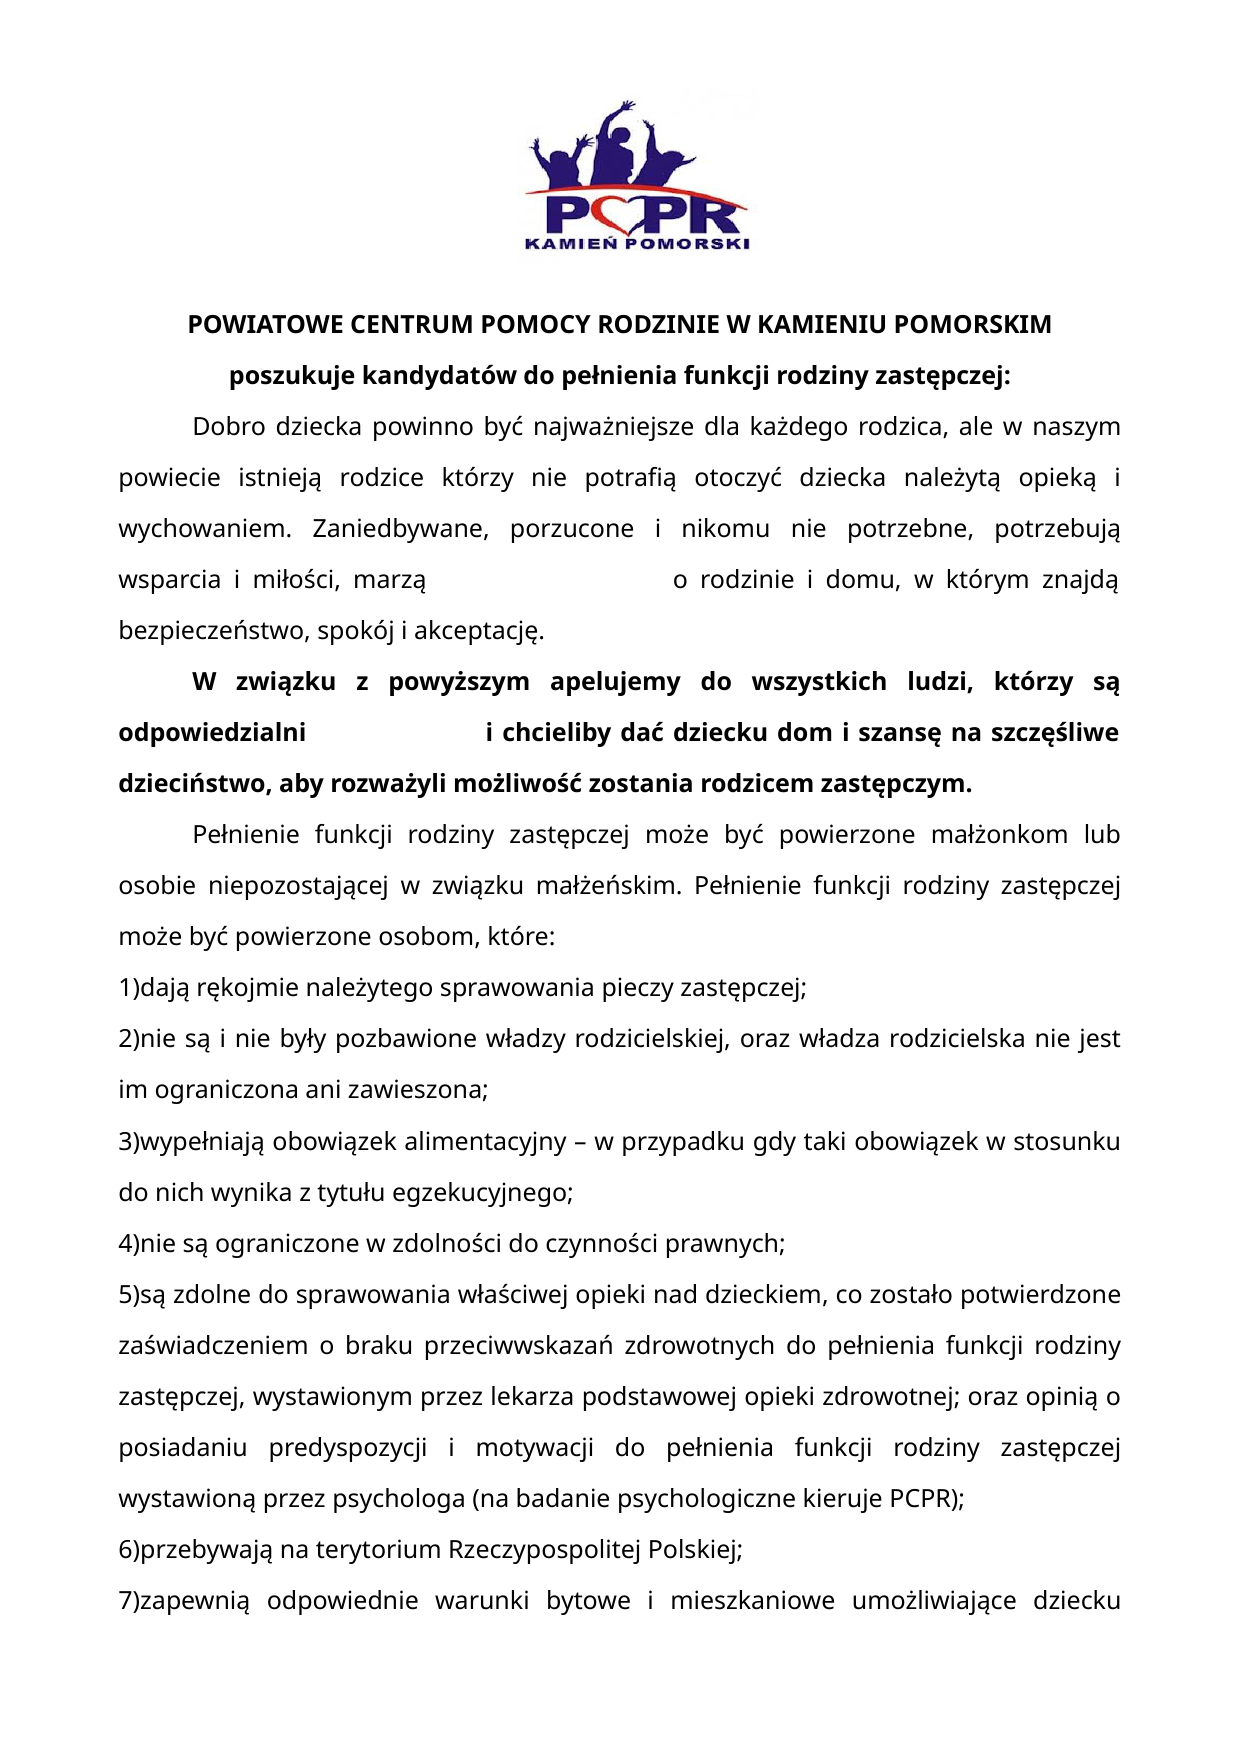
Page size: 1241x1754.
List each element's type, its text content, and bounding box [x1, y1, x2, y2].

list dają rękojmie należytego sprawowania pieczy zastępczej; [118, 970, 1122, 1004]
text Pełnienie funkcji rodziny zastępczej może być powierzone małżonkom lub osobie niepozostającej w związku małżeńskim. Pełnienie funkcji rodziny zastępczej może być powierzone osobom, które: [118, 817, 1122, 953]
text W związku z powyższym apelujemy do wszystkich ludzi, którzy są odpowiedzialni i chcieliby dać dziecku dom i szansę na szczęśliwe dzieciństwo, aby rozważyli możliwość zostania rodzicem zastępczym. [118, 664, 1122, 800]
list wypełniają obowiązek alimentacyjny – w przypadku gdy taki obowiązek w stosunku do nich wynika z tytułu egzekucyjnego; [118, 1123, 1122, 1208]
list zapewnią odpowiednie warunki bytowe i mieszkaniowe umożliwiające dziecku [118, 1582, 1122, 1617]
text poszukuje kandydatów do pełnienia funkcji rodziny zastępczej: [118, 357, 1122, 392]
text POWIATOWE CENTRUM POMOCY RODZINIE W KAMIENIU POMORSKIM [118, 306, 1122, 341]
list są zdolne do sprawowania właściwej opieki nad dzieckiem, co zostało potwierdzone zaświadczeniem o braku przeciwwskazań zdrowotnych do pełnienia funkcji rodziny zastępczej, wystawionym przez lekarza podstawowej opieki zdrowotnej; oraz opinią o posiadaniu predyspozycji i motywacji do pełnienia funkcji rodziny zastępczej wystawioną przez psychologa (na badanie psychologiczne kieruje PCPR); [118, 1276, 1122, 1514]
list nie są i nie były pozbawione władzy rodzicielskiej, oraz władza rodzicielska nie jest im ograniczona ani zawieszona; [118, 1021, 1122, 1106]
list nie są ograniczone w zdolności do czynności prawnych; [118, 1225, 1122, 1259]
list przebywają na terytorium Rzeczypospolitej Polskiej; [118, 1531, 1122, 1566]
text Dobro dziecka powinno być najważniejsze dla każdego rodzica, ale w naszym powiecie istnieją rodzice którzy nie potrafią otoczyć dziecka należytą opieką i wychowaniem. Zaniedbywane, porzucone i nikomu nie potrzebne, potrzebują wsparcia i miłości, marzą o rodzinie i domu, w którym znajdą bezpieczeństwo, spokój i akceptację. [118, 408, 1122, 647]
